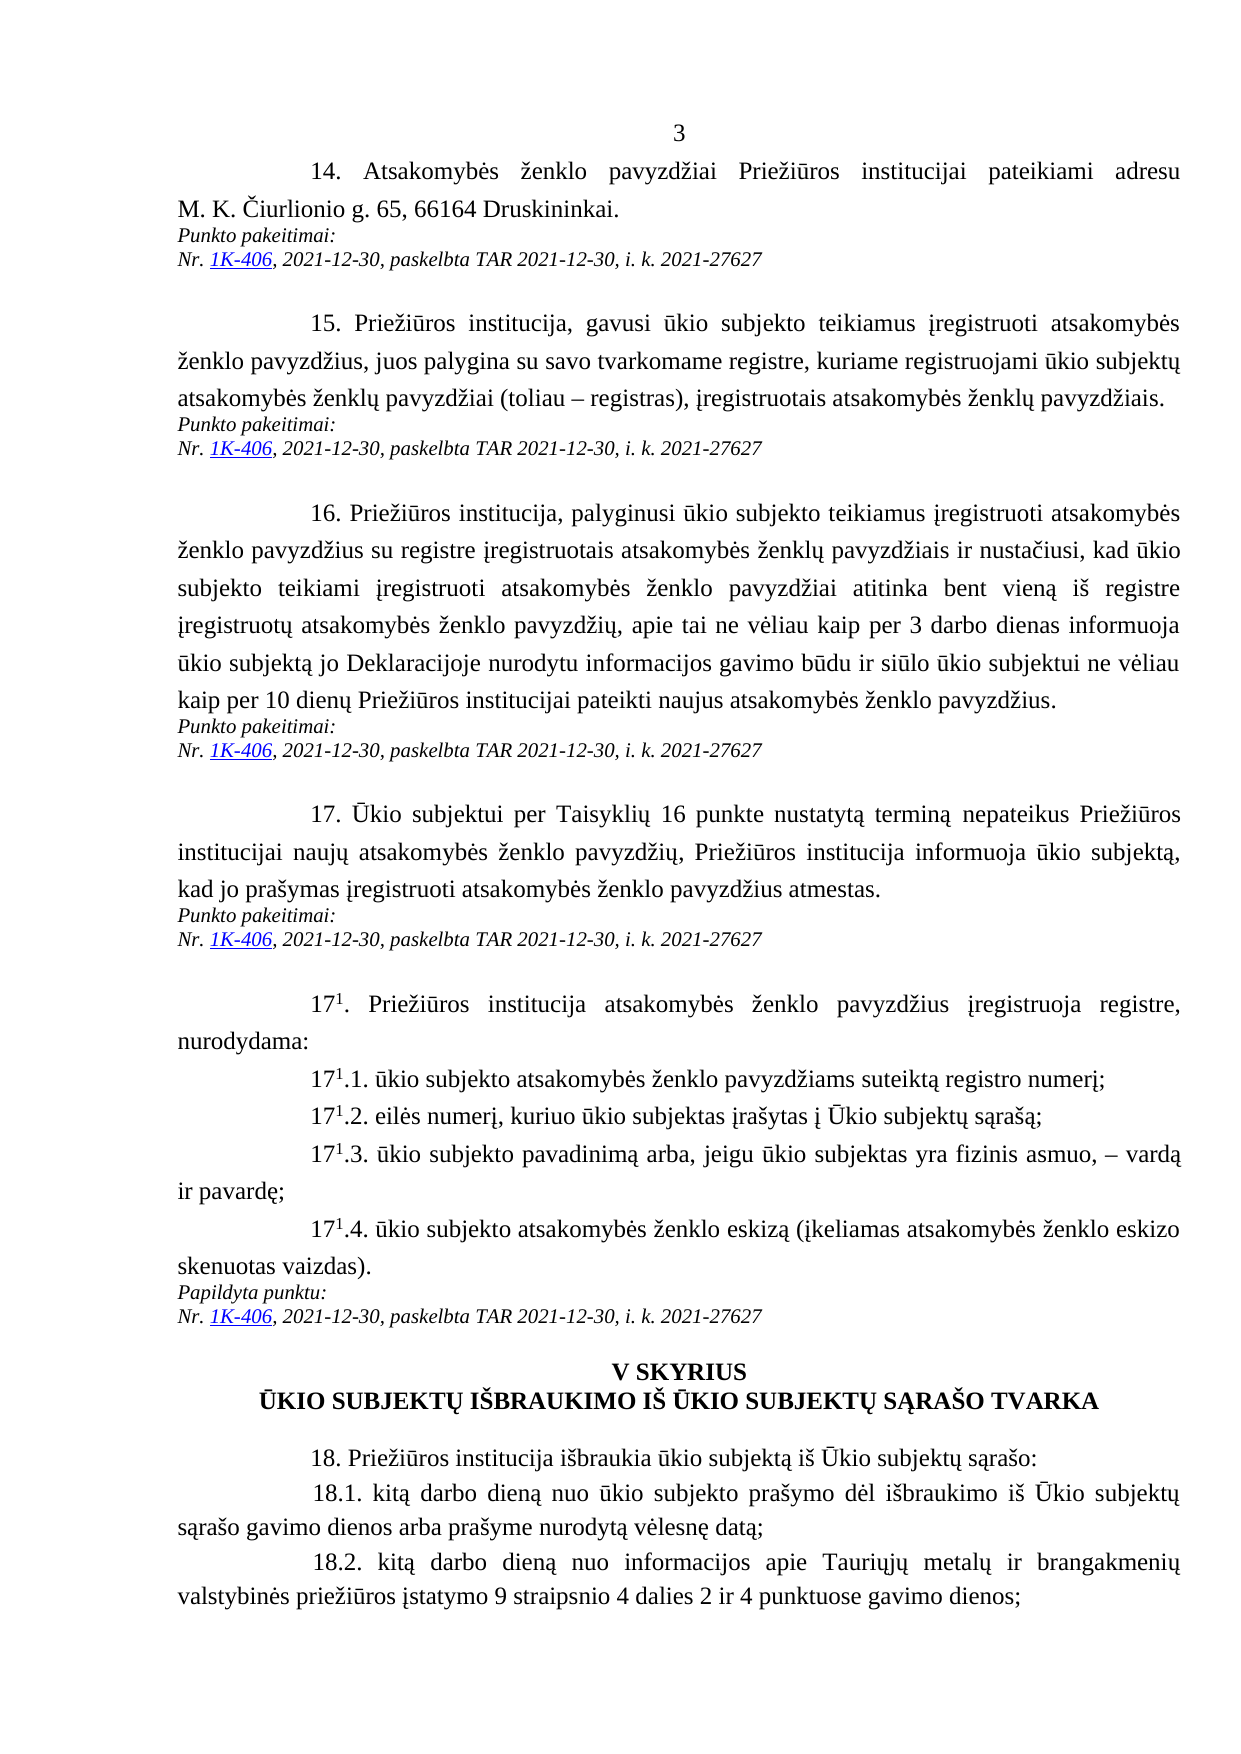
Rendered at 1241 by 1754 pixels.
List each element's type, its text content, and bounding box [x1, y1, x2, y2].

text Papildyta punktu: [177, 1280, 1181, 1304]
text Nr. 1K-406, 2021-12-30, paskelbta TAR 2021-12-30, i. k. 2021-27627 [177, 1304, 1181, 1328]
text 15. Priežiūros institucija, gavusi ūkio subjekto teikiamus įregistruoti atsakomybės ženklo pavyzdžius, juos palygina su savo tvarkomame registre, kuriame registruojami ūkio subjektų atsakomybės ženklų pavyzdžiai (toliau – registras), įregistruotais atsakomybės ženklų pavyzdžiais. [177, 299, 1181, 412]
text Nr. 1K-406, 2021-12-30, paskelbta TAR 2021-12-30, i. k. 2021-27627 [177, 927, 1181, 951]
text 16. Priežiūros institucija, palyginusi ūkio subjekto teikiamus įregistruoti atsakomybės ženklo pavyzdžius su registre įregistruotais atsakomybės ženklų pavyzdžiais ir nustačiusi, kad ūkio subjekto teikiami įregistruoti atsakomybės ženklo pavyzdžiai atitinka bent vieną iš registre įregistruotų atsakomybės ženklo pavyzdžių, apie tai ne vėliau kaip per 3 darbo dienas informuoja ūkio subjektą jo Deklaracijoje nurodytu informacijos gavimo būdu ir siūlo ūkio subjektui ne vėliau kaip per 10 dienų Priežiūros institucijai pateikti naujus atsakomybės ženklo pavyzdžius. [177, 489, 1181, 714]
text 18. Priežiūros institucija išbraukia ūkio subjektą iš Ūkio subjektų sąrašo: [177, 1443, 1181, 1472]
text V SKYRIUS [177, 1357, 1181, 1386]
text 171.2. eilės numerį, kuriuo ūkio subjektas įrašytas į Ūkio subjektų sąrašą; [177, 1093, 1181, 1130]
text 171. Priežiūros institucija atsakomybės ženklo pavyzdžius įregistruoja registre, nurodydama: [177, 980, 1181, 1055]
text ŪKIO SUBJEKTŲ IŠBRAUKIMO IŠ ŪKIO SUBJEKTŲ SĄRAŠO TVARKA [177, 1386, 1181, 1414]
text Punkto pakeitimai: [177, 903, 1181, 927]
text 171.3. ūkio subjekto pavadinimą arba, jeigu ūkio subjektas yra fizinis asmuo, – vardą ir pavardę; [177, 1130, 1181, 1205]
text 171.1. ūkio subjekto atsakomybės ženklo pavyzdžiams suteiktą registro numerį; [177, 1055, 1181, 1093]
text 171.4. ūkio subjekto atsakomybės ženklo eskizą (įkeliamas atsakomybės ženklo eskizo skenuotas vaizdas). [177, 1205, 1181, 1280]
text Punkto pakeitimai: [177, 223, 1181, 247]
text Nr. 1K-406, 2021-12-30, paskelbta TAR 2021-12-30, i. k. 2021-27627 [177, 738, 1181, 762]
text Punkto pakeitimai: [177, 412, 1181, 436]
text 18.1. kitą darbo dieną nuo ūkio subjekto prašymo dėl išbraukimo iš Ūkio subjektų sąrašo gavimo dienos arba prašyme nurodytą vėlesnę datą; [177, 1478, 1181, 1541]
text 14. Atsakomybės ženklo pavyzdžiai Priežiūros institucijai pateikiami adresu M. K. Čiurlionio g. 65, 66164 Druskininkai. [177, 148, 1181, 223]
text 17. Ūkio subjektui per Taisyklių 16 punkte nustatytą terminą nepateikus Priežiūros institucijai naujų atsakomybės ženklo pavyzdžių, Priežiūros institucija informuoja ūkio subjektą, kad jo prašymas įregistruoti atsakomybės ženklo pavyzdžius atmestas. [177, 791, 1181, 903]
text Nr. 1K-406, 2021-12-30, paskelbta TAR 2021-12-30, i. k. 2021-27627 [177, 247, 1181, 271]
text 18.2. kitą darbo dieną nuo informacijos apie Tauriųjų metalų ir brangakmenių valstybinės priežiūros įstatymo 9 straipsnio 4 dalies 2 ir 4 punktuose gavimo dienos; [177, 1547, 1181, 1610]
text Nr. 1K-406, 2021-12-30, paskelbta TAR 2021-12-30, i. k. 2021-27627 [177, 436, 1181, 460]
text Punkto pakeitimai: [177, 714, 1181, 738]
